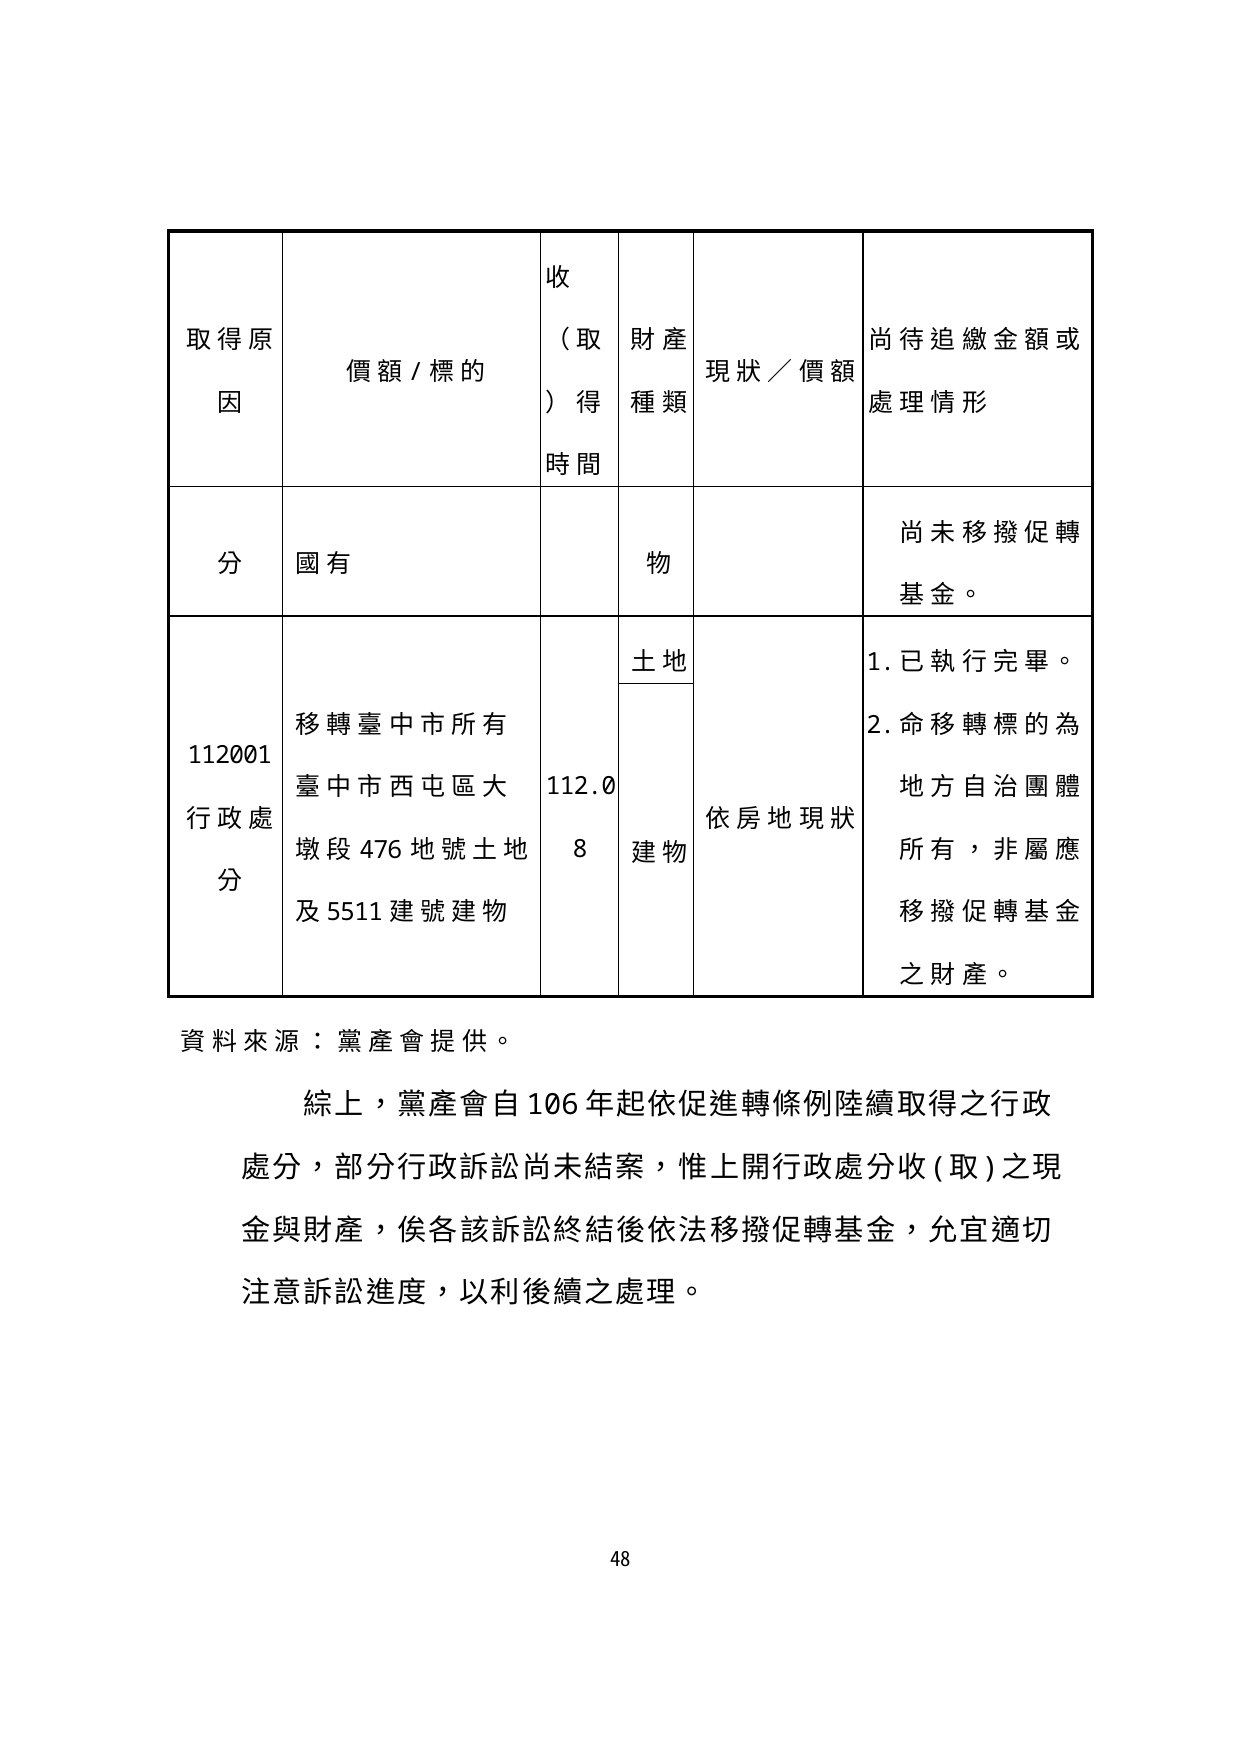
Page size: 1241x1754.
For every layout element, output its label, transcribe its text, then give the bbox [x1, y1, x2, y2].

table_header 價額/標的 [283, 233, 540, 486]
table_cell 1.已執行完畢。 2.命移轉標的為地方自治團體所有，非屬應移撥促轉基金之財產。 [864, 617, 1091, 995]
table_header 尚待追繳金額或處理情形 [864, 233, 1091, 486]
table_cell 分 [170, 487, 282, 615]
text 綜上，黨產會自106年起依促進轉條例陸續取得之行政處分，部分行政訴訟尚未結案，惟上開行政處分收(取)之現金與財產，俟各該訴訟終結後依法移撥促轉基金，允宜適切注意訴訟進度，以利後續之處理。 [236, 1061, 1063, 1311]
table_cell [541, 487, 618, 615]
table_header 取得原因 [170, 233, 282, 486]
table_header 現狀／價額 [694, 233, 862, 486]
table_cell 112001 行政處分 [170, 617, 282, 995]
table_cell 物 [619, 487, 693, 615]
table_cell 尚未移撥促轉基金。 [864, 487, 1091, 615]
table_cell 依房地現狀 [694, 617, 862, 995]
table_cell [694, 487, 862, 615]
table_cell 國有 [283, 487, 540, 615]
table_cell 建物 [619, 684, 693, 995]
text 資料來源：黨產會提供。 [167, 998, 1067, 1061]
table_header 財產 種類 [619, 233, 693, 486]
table_cell 112.08 [541, 617, 618, 995]
table_header 收（取）得時間 [541, 233, 618, 486]
table_cell 移轉臺中市所有臺中市西屯區大墩段476地號土地及5511建號建物 [283, 617, 540, 995]
table_cell 土地 [619, 617, 693, 682]
